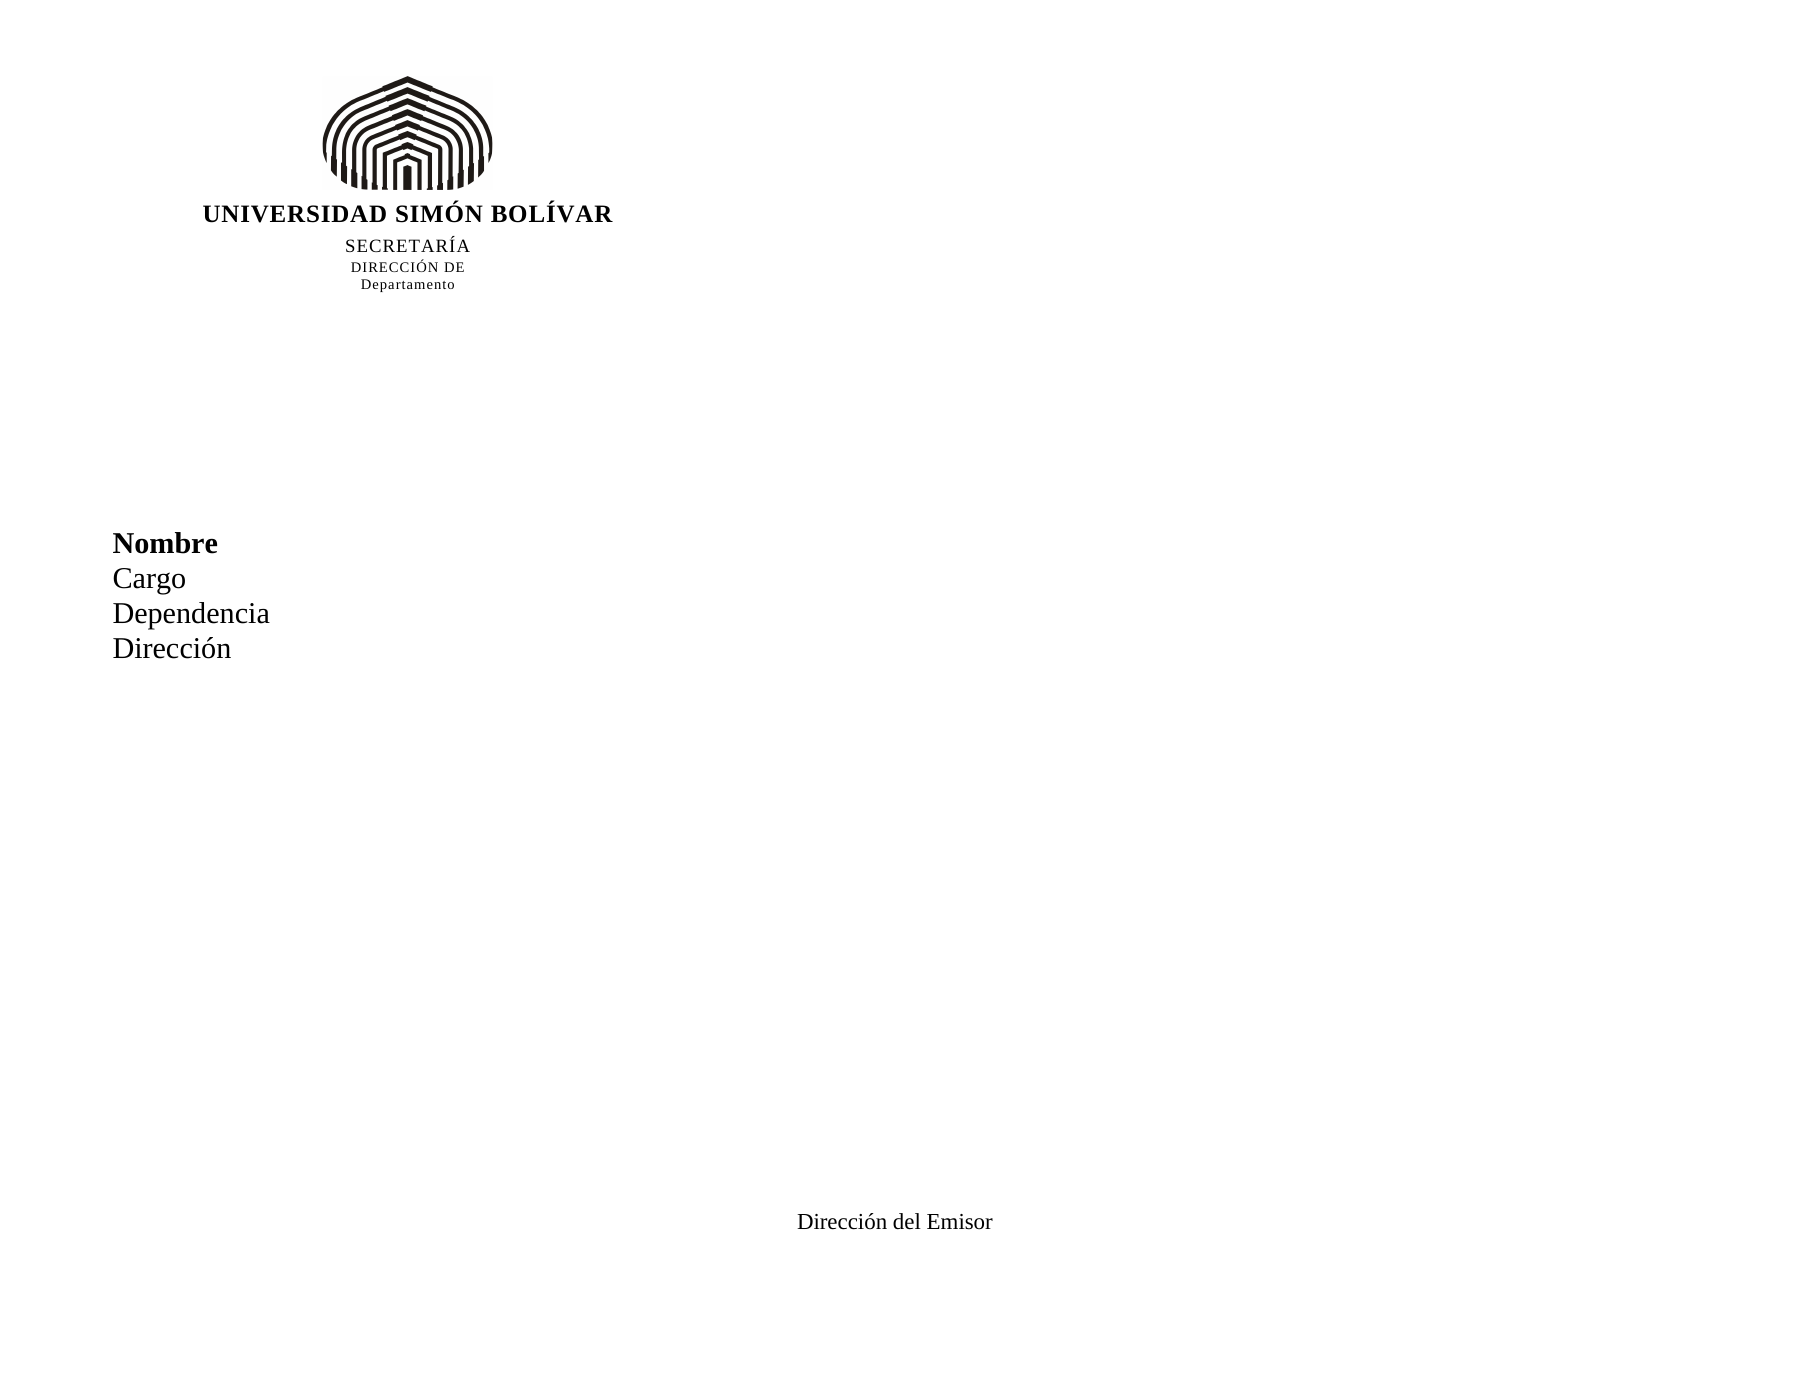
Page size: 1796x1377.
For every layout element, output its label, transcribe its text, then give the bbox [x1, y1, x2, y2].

picture [322, 76, 493, 190]
table_header UNIVERSIDAD SIMÓN BOLÍVAR SECRETARÍA DIRECCIÓN DE Departamento [112, 77, 703, 292]
table_cell [806, 526, 1692, 724]
table_header [806, 77, 1692, 292]
table_header Dirección del Emisor [112, 1208, 1677, 1261]
table_header [703, 77, 806, 292]
table_cell [806, 293, 1692, 526]
table_cell [112, 293, 806, 526]
table_cell Nombre Cargo Dependencia Dirección [112, 526, 806, 724]
